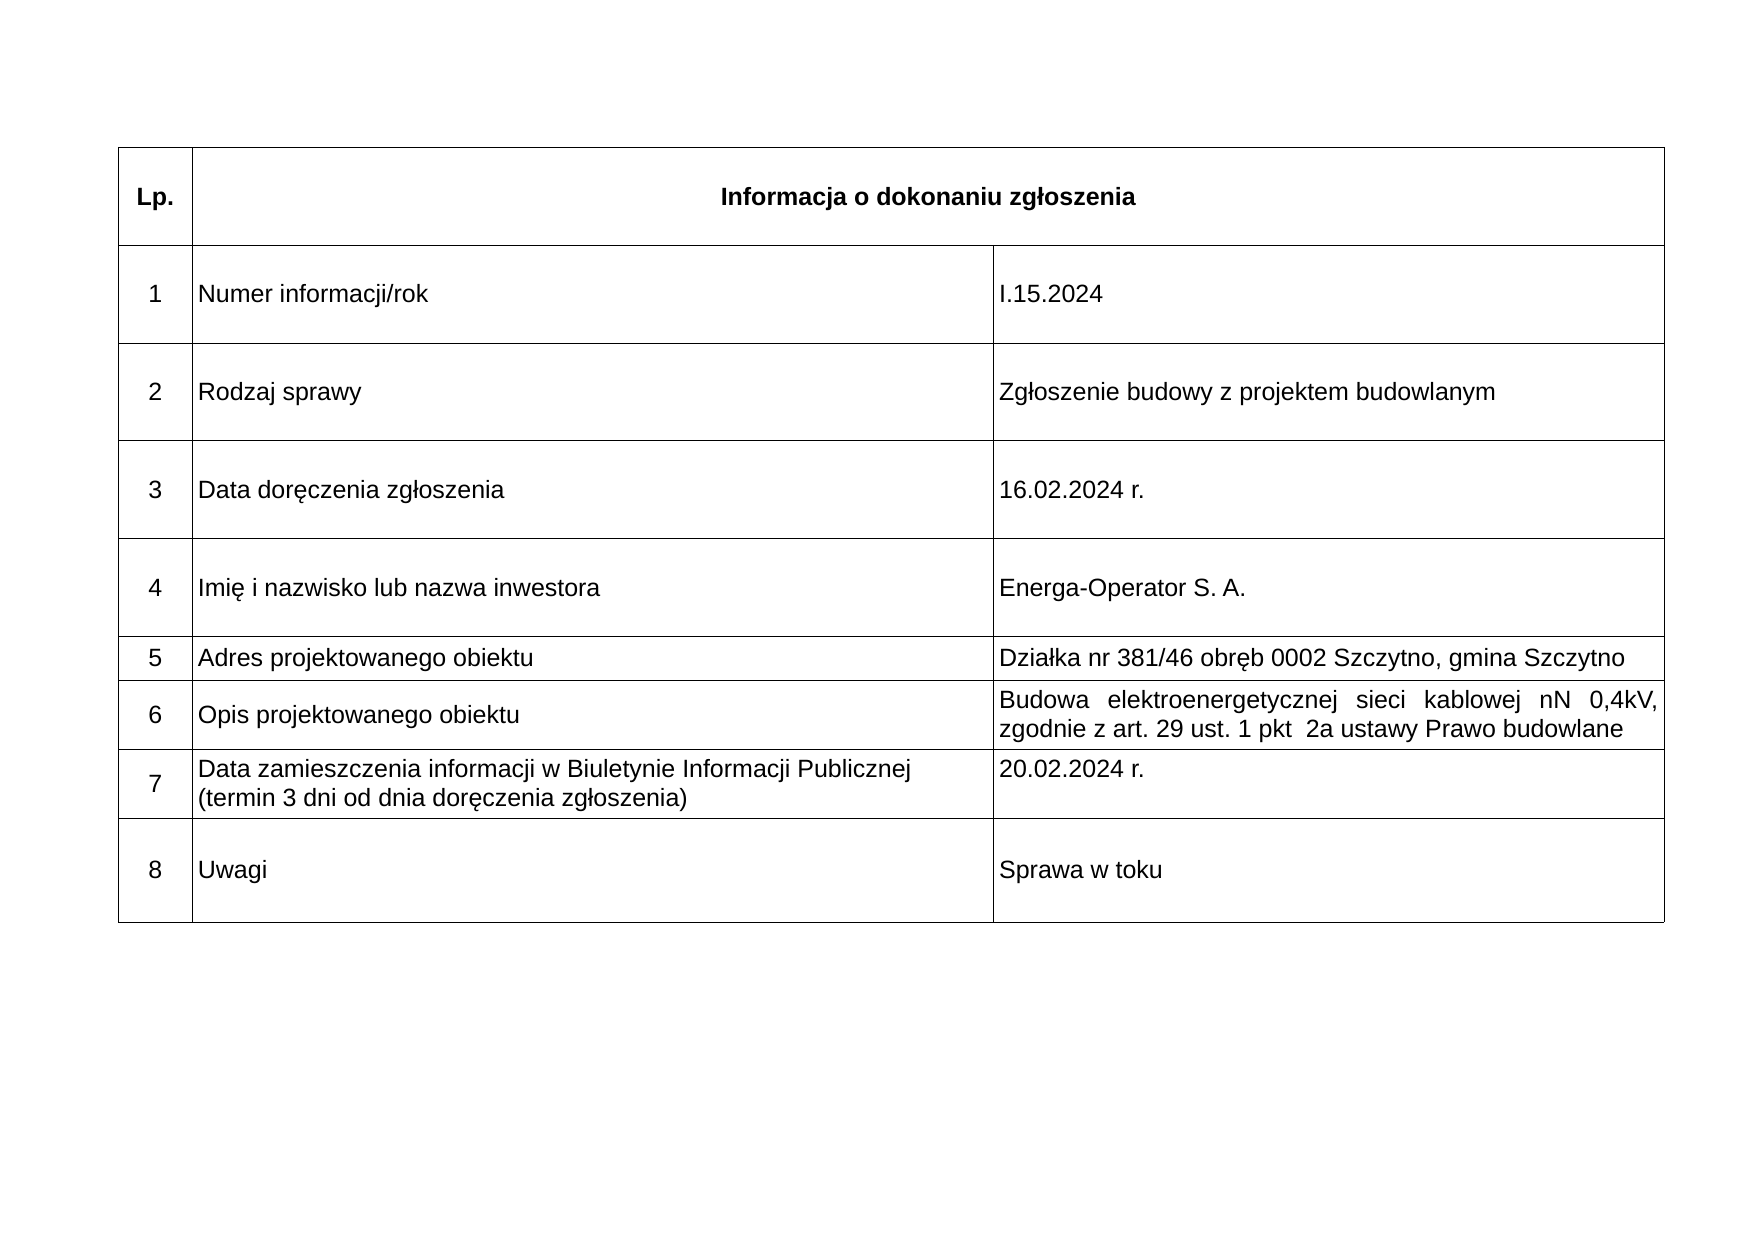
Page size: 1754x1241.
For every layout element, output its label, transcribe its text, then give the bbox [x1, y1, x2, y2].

table_cell 4 [119, 539, 192, 636]
table_cell Rodzaj sprawy [193, 344, 993, 440]
table_header Informacja o dokonaniu zgłoszenia [193, 148, 1664, 245]
table_cell 16.02.2024 r. [994, 441, 1664, 538]
table_cell 6 [119, 681, 192, 748]
table_cell Sprawa w toku [994, 819, 1664, 922]
table_cell Data zamieszczenia informacji w Biuletynie Informacji Publicznej (termin 3 dni od dnia doręczenia zgłoszenia) [193, 750, 993, 818]
table_cell Zgłoszenie budowy z projektem budowlanym [994, 344, 1664, 440]
table_cell Działka nr 381/46 obręb 0002 Szczytno, gmina Szczytno [994, 637, 1664, 679]
table_cell Uwagi [193, 819, 993, 922]
table_cell 5 [119, 637, 192, 679]
table_cell Energa-Operator S. A. [994, 539, 1664, 636]
table_cell I.15.2024 [994, 246, 1664, 342]
table_cell 2 [119, 344, 192, 440]
table_cell 7 [119, 750, 192, 818]
table_cell Budowa elektroenergetycznej sieci kablowej nN 0,4kV, zgodnie z art. 29 ust. 1 pkt 2a ustawy Prawo budowlane [994, 681, 1664, 748]
table_header Lp. [119, 148, 192, 245]
table_cell Numer informacji/rok [193, 246, 993, 342]
table_cell Imię i nazwisko lub nazwa inwestora [193, 539, 993, 636]
table_cell 3 [119, 441, 192, 538]
table_cell 1 [119, 246, 192, 342]
table_cell 8 [119, 819, 192, 922]
table_cell Adres projektowanego obiektu [193, 637, 993, 679]
table_cell Opis projektowanego obiektu [193, 681, 993, 748]
table_cell Data doręczenia zgłoszenia [193, 441, 993, 538]
table_cell 20.02.2024 r. [994, 750, 1664, 818]
